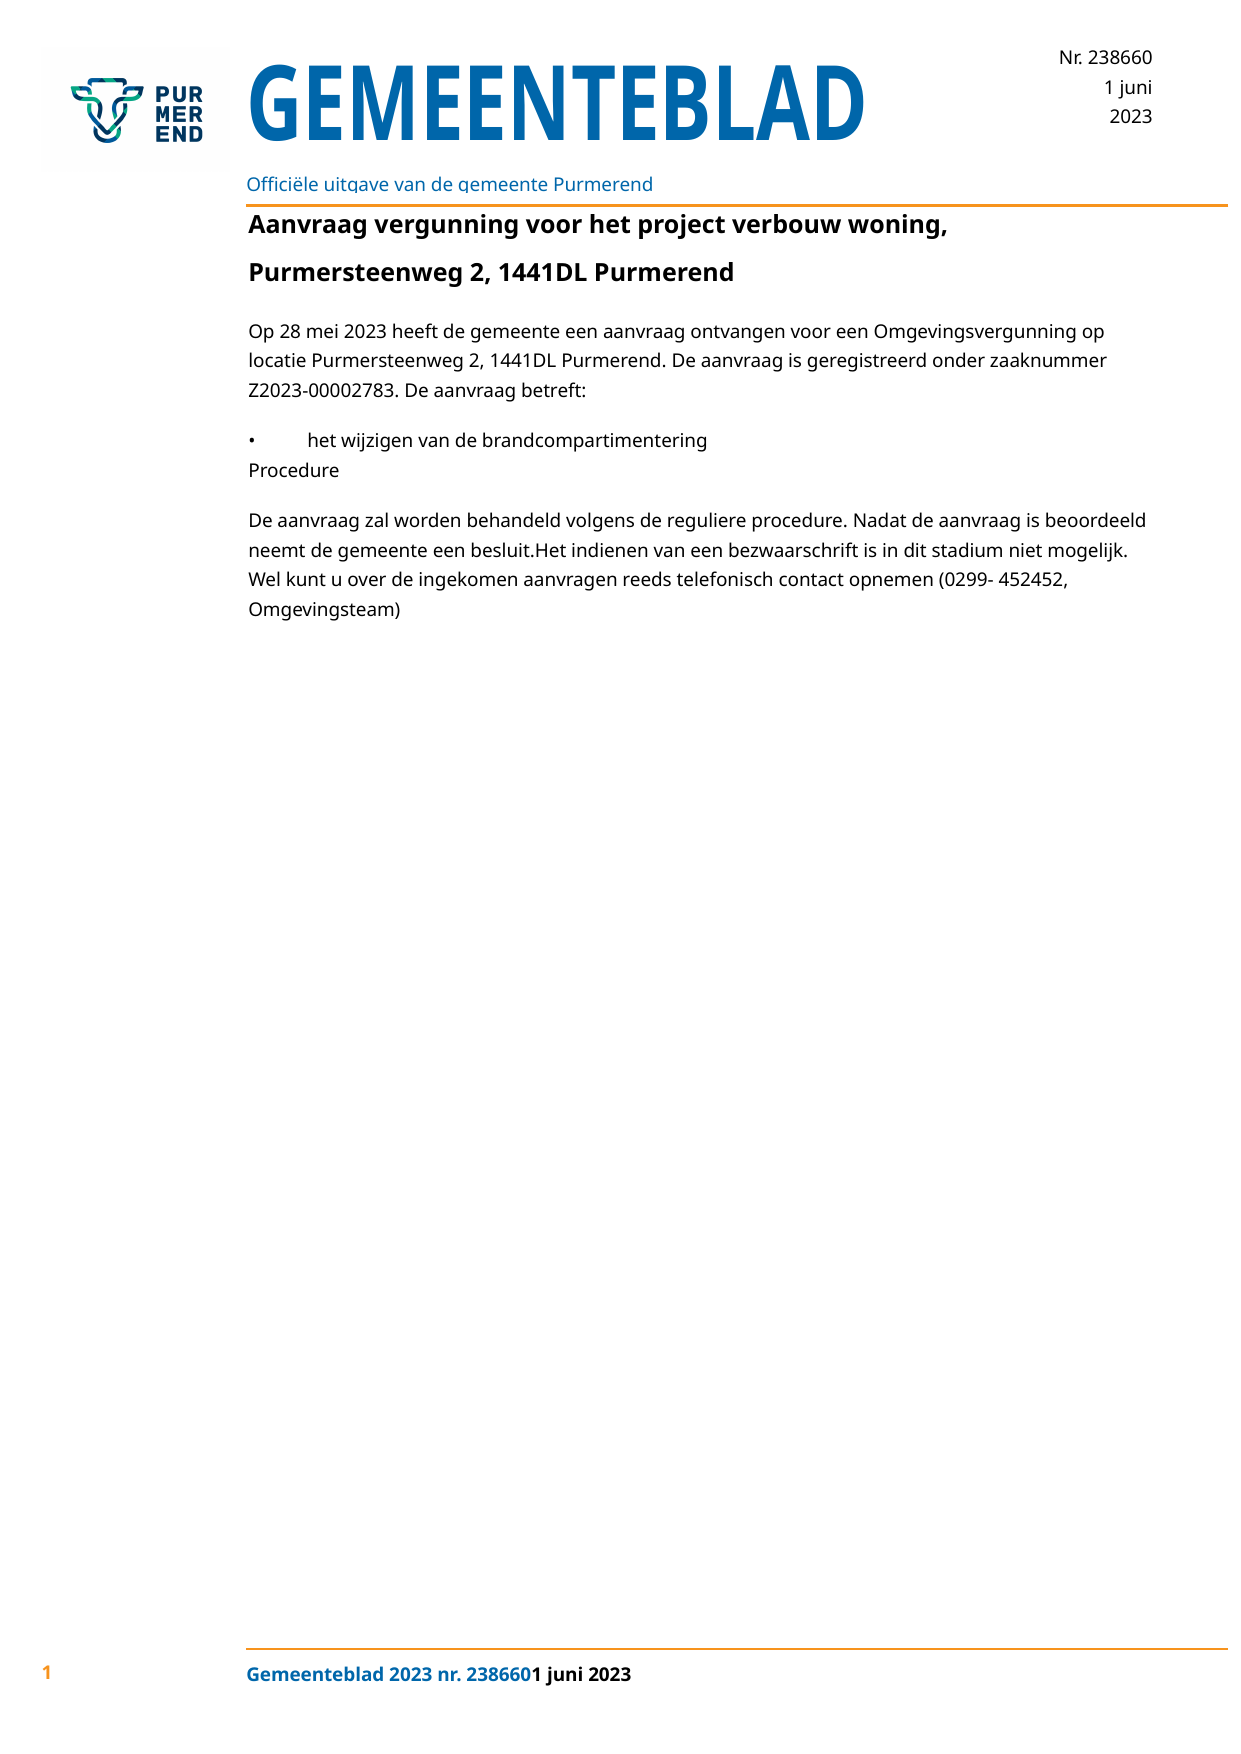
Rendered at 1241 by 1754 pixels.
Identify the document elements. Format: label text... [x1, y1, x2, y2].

list het wijzigen van de brandcompartimentering [248, 427, 1152, 453]
text Op 28 mei 2023 heeft de gemeente een aanvraag ontvangen voor een Omgevingsvergunning op locatie Purmersteenweg 2, 1441DL Purmerend. De aanvraag is geregistreerd onder zaaknummer Z2023-00002783. De aanvraag betreft: [248, 318, 1152, 403]
text Procedure [248, 457, 1152, 483]
text Aanvraag vergunning voor het project verbouw woning, Purmersteenweg 2, 1441DL Purmerend [248, 207, 1152, 288]
picture [41, 47, 231, 172]
text De aanvraag zal worden behandeld volgens de reguliere procedure. Nadat de aanvraag is beoordeeld neemt de gemeente een besluit.Het indienen van een bezwaarschrift is in dit stadium niet mogelijk. Wel kunt u over de ingekomen aanvragen reeds telefonisch contact opnemen (0299- 452452, Omgevingsteam) [248, 507, 1152, 622]
